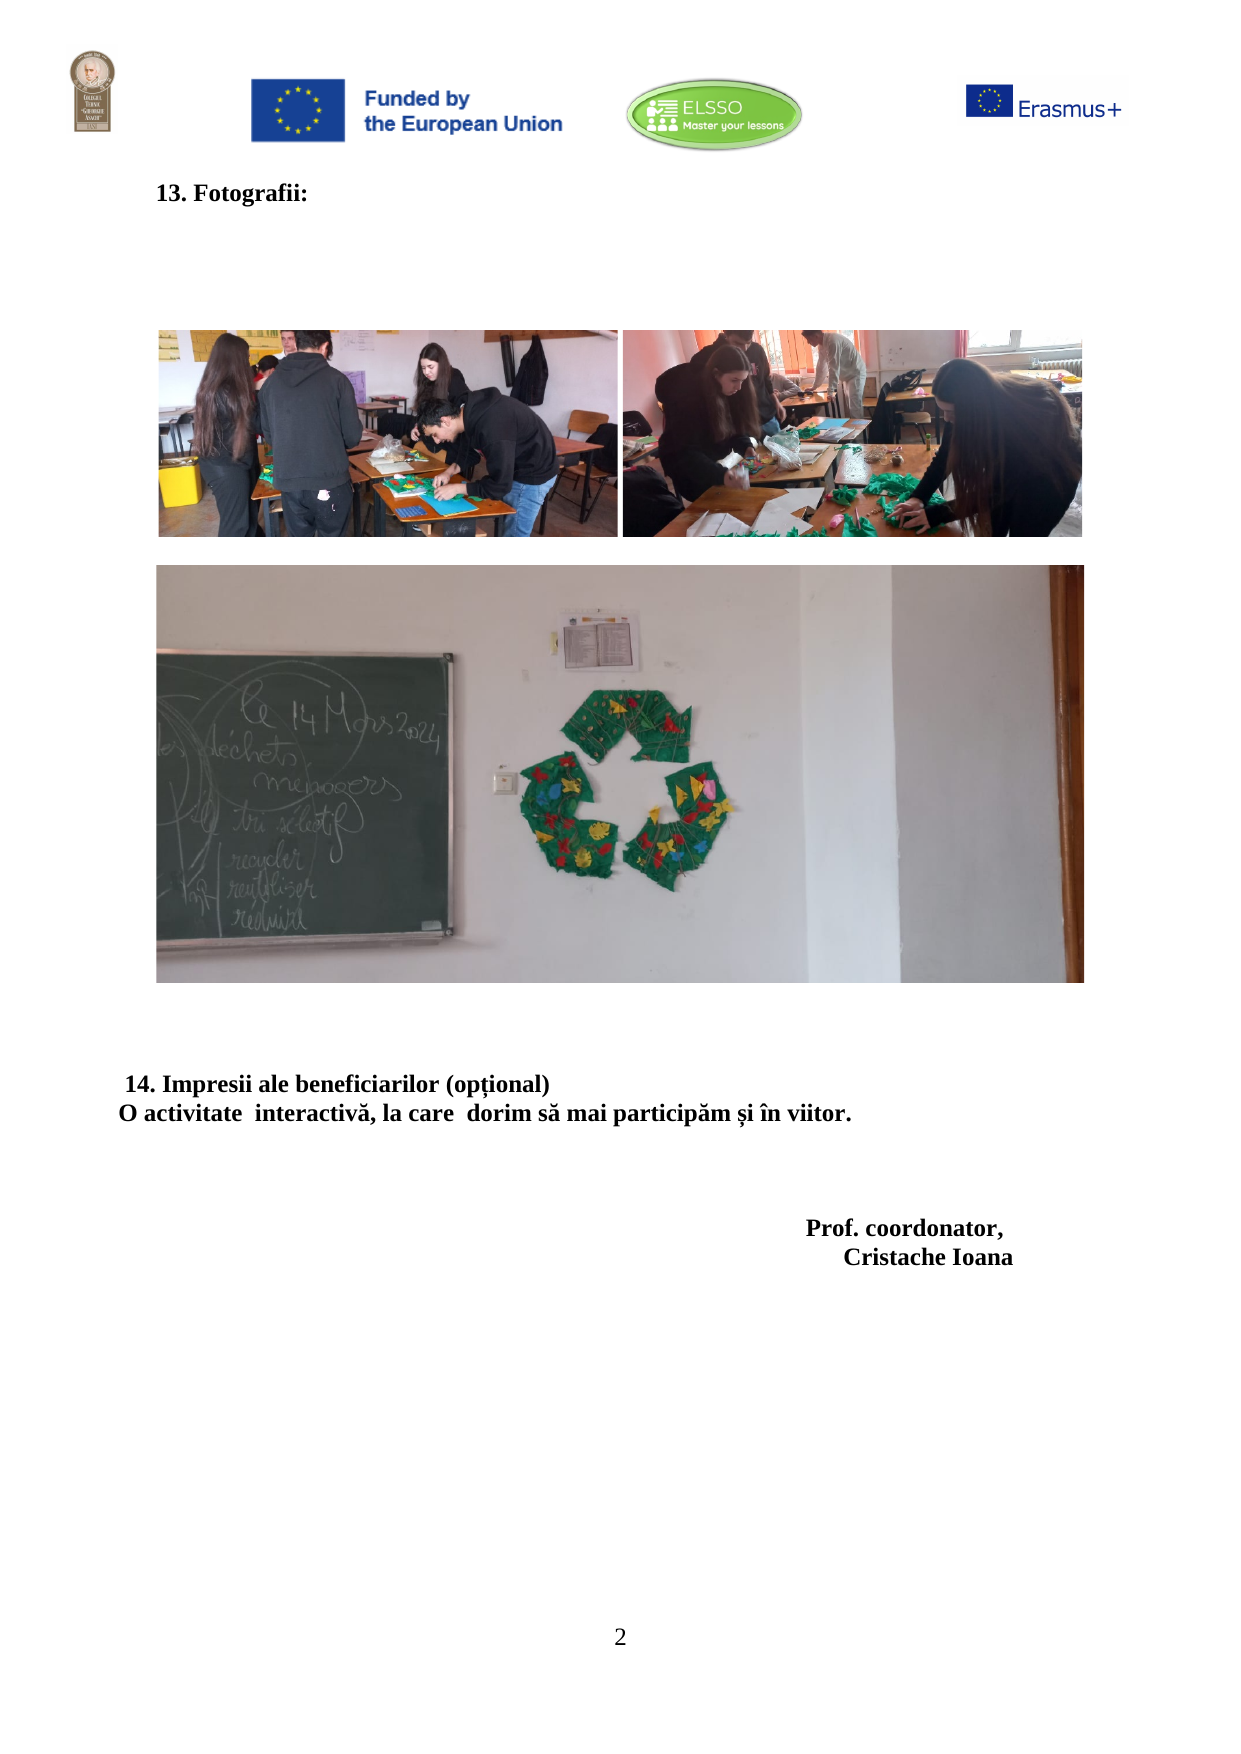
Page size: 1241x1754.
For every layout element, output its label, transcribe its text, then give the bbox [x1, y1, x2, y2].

text O activitate interactivă, la care dorim să mai participăm și în viitor. [118, 1098, 1122, 1127]
text 13. Fotografii: [118, 178, 1122, 206]
text Prof. coordonator, [268, 1213, 1122, 1242]
text 14. Impresii ale beneficiarilor (opțional) [118, 1069, 1122, 1098]
text Cristache Ioana [268, 1242, 1122, 1270]
